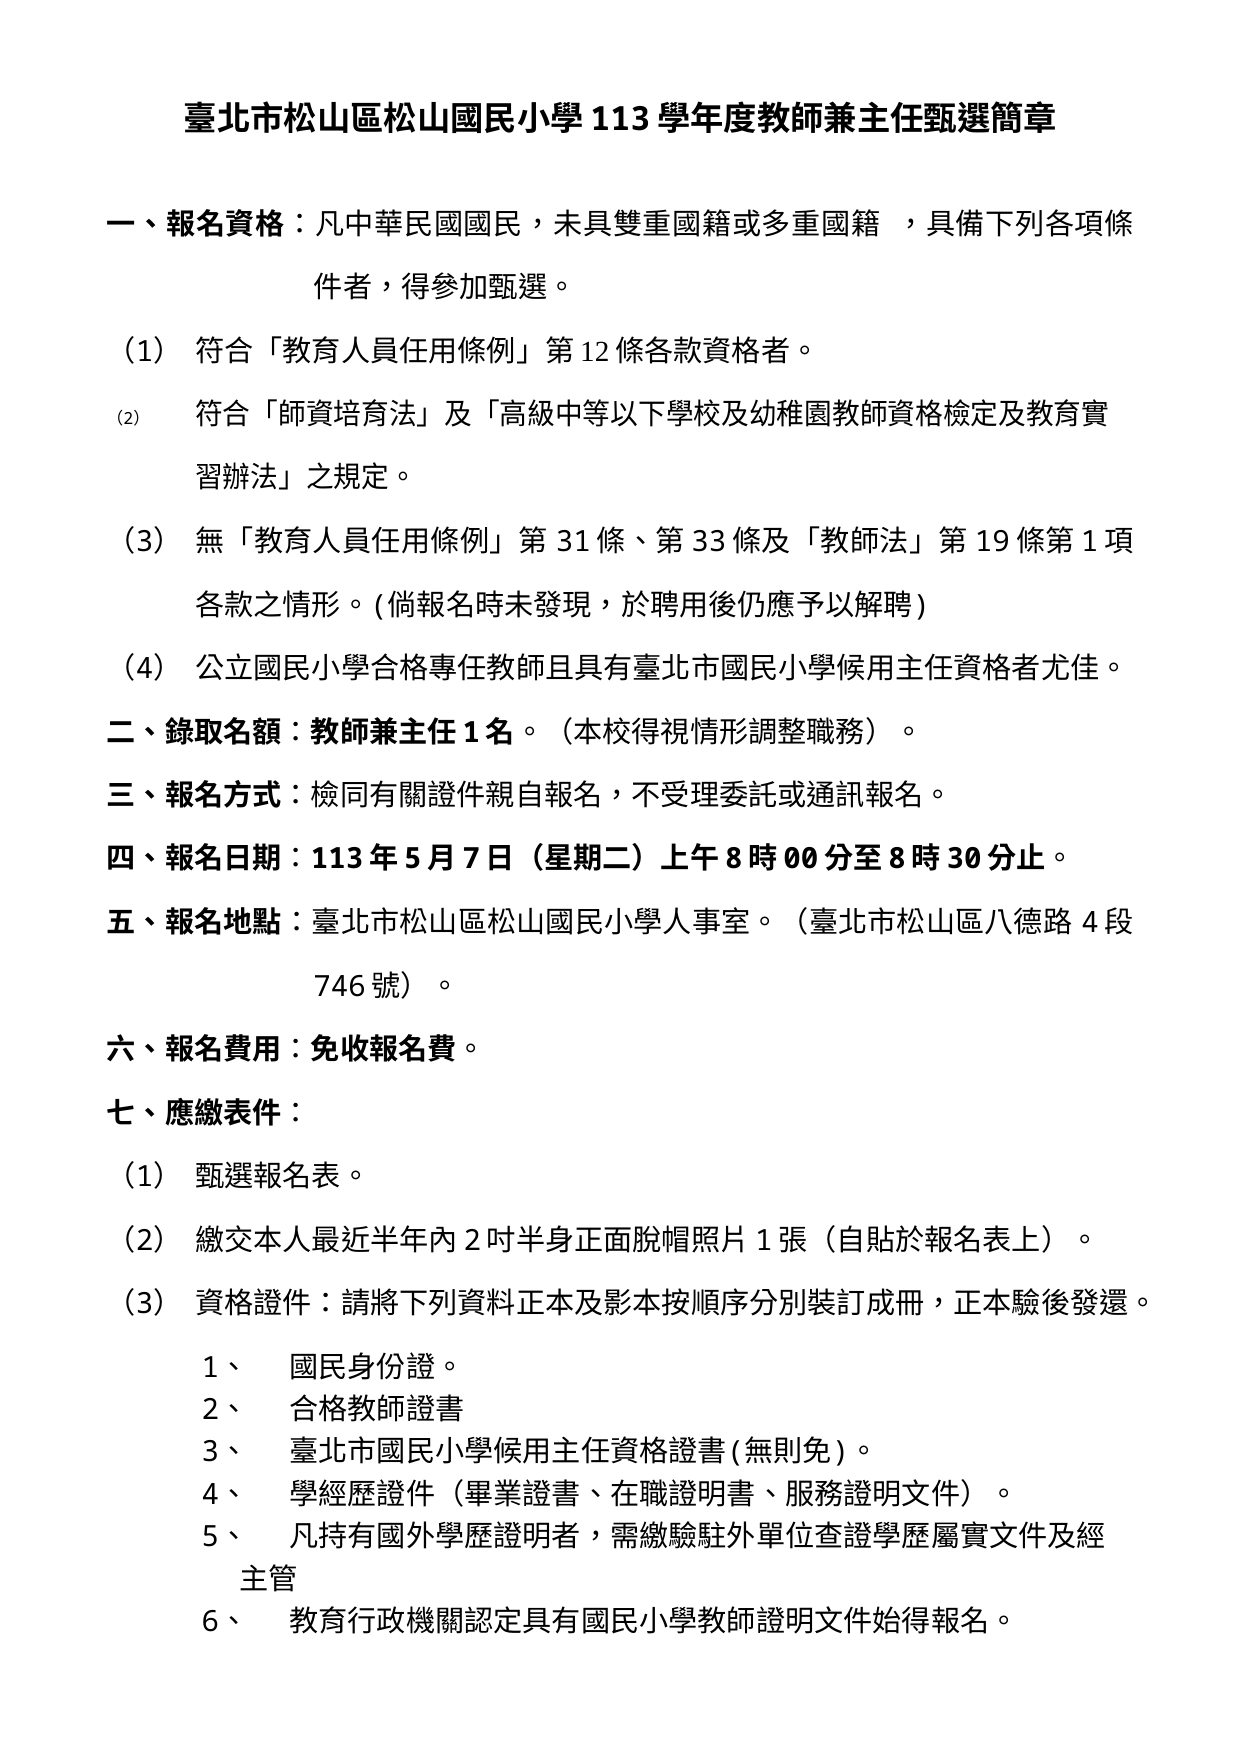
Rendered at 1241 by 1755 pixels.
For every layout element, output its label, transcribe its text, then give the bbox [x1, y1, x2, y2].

text 五、報名地點：臺北市松山區松山國民小學人事室。（臺北市松山區八德路4段746號）。 [106, 899, 1134, 1004]
list 國民身份證。 [201, 1343, 1134, 1386]
list 符合「師資培育法」及「高級中等以下學校及幼稚園教師資格檢定及教育實習辦法」之規定。 [106, 391, 1134, 496]
list 甄選報名表。 [106, 1153, 1134, 1195]
list 教育行政機關認定具有國民小學教師證明文件始得報名。 [201, 1597, 1134, 1640]
text 七、應繳表件： [106, 1089, 1134, 1131]
list 符合「教育人員任用條例」第12條各款資格者。 [106, 327, 1134, 369]
list 學經歷證件（畢業證書、在職證明書、服務證明文件）。 [201, 1470, 1134, 1513]
text 一、報名資格：凡中華民國國民，未具雙重國籍或多重國籍 ，具備下列各項條件者，得參加甄選。 [106, 200, 1134, 306]
list 凡持有國外學歷證明者，需繳驗駐外單位查證學歷屬實文件及經主管 [201, 1513, 1134, 1597]
text 二、錄取名額：教師兼主任1名。（本校得視情形調整職務）。 [106, 708, 1134, 751]
text 三、報名方式：檢同有關證件親自報名，不受理委託或通訊報名。 [106, 772, 1134, 814]
list 公立國民小學合格專任教師且具有臺北市國民小學候用主任資格者尤佳。 [106, 644, 1134, 687]
list 繳交本人最近半年內2吋半身正面脫帽照片1張（自貼於報名表上）。 [106, 1216, 1134, 1258]
text 臺北市松山區松山國民小學113學年度教師兼主任甄選簡章 [106, 89, 1134, 141]
list 無「教育人員任用條例」第31條、第33條及「教師法」第19條第1項各款之情形。(倘報名時未發現，於聘用後仍應予以解聘) [106, 517, 1134, 623]
text 四、報名日期：113年5月7日（星期二）上午8時00分至8時30分止。 [106, 835, 1134, 877]
list 臺北市國民小學候用主任資格證書(無則免)。 [201, 1428, 1134, 1470]
text 六、報名費用：免收報名費。 [106, 1026, 1134, 1068]
list 資格證件：請將下列資料正本及影本按順序分別裝訂成冊，正本驗後發還。 [106, 1280, 1134, 1322]
list 合格教師證書 [201, 1386, 1134, 1428]
